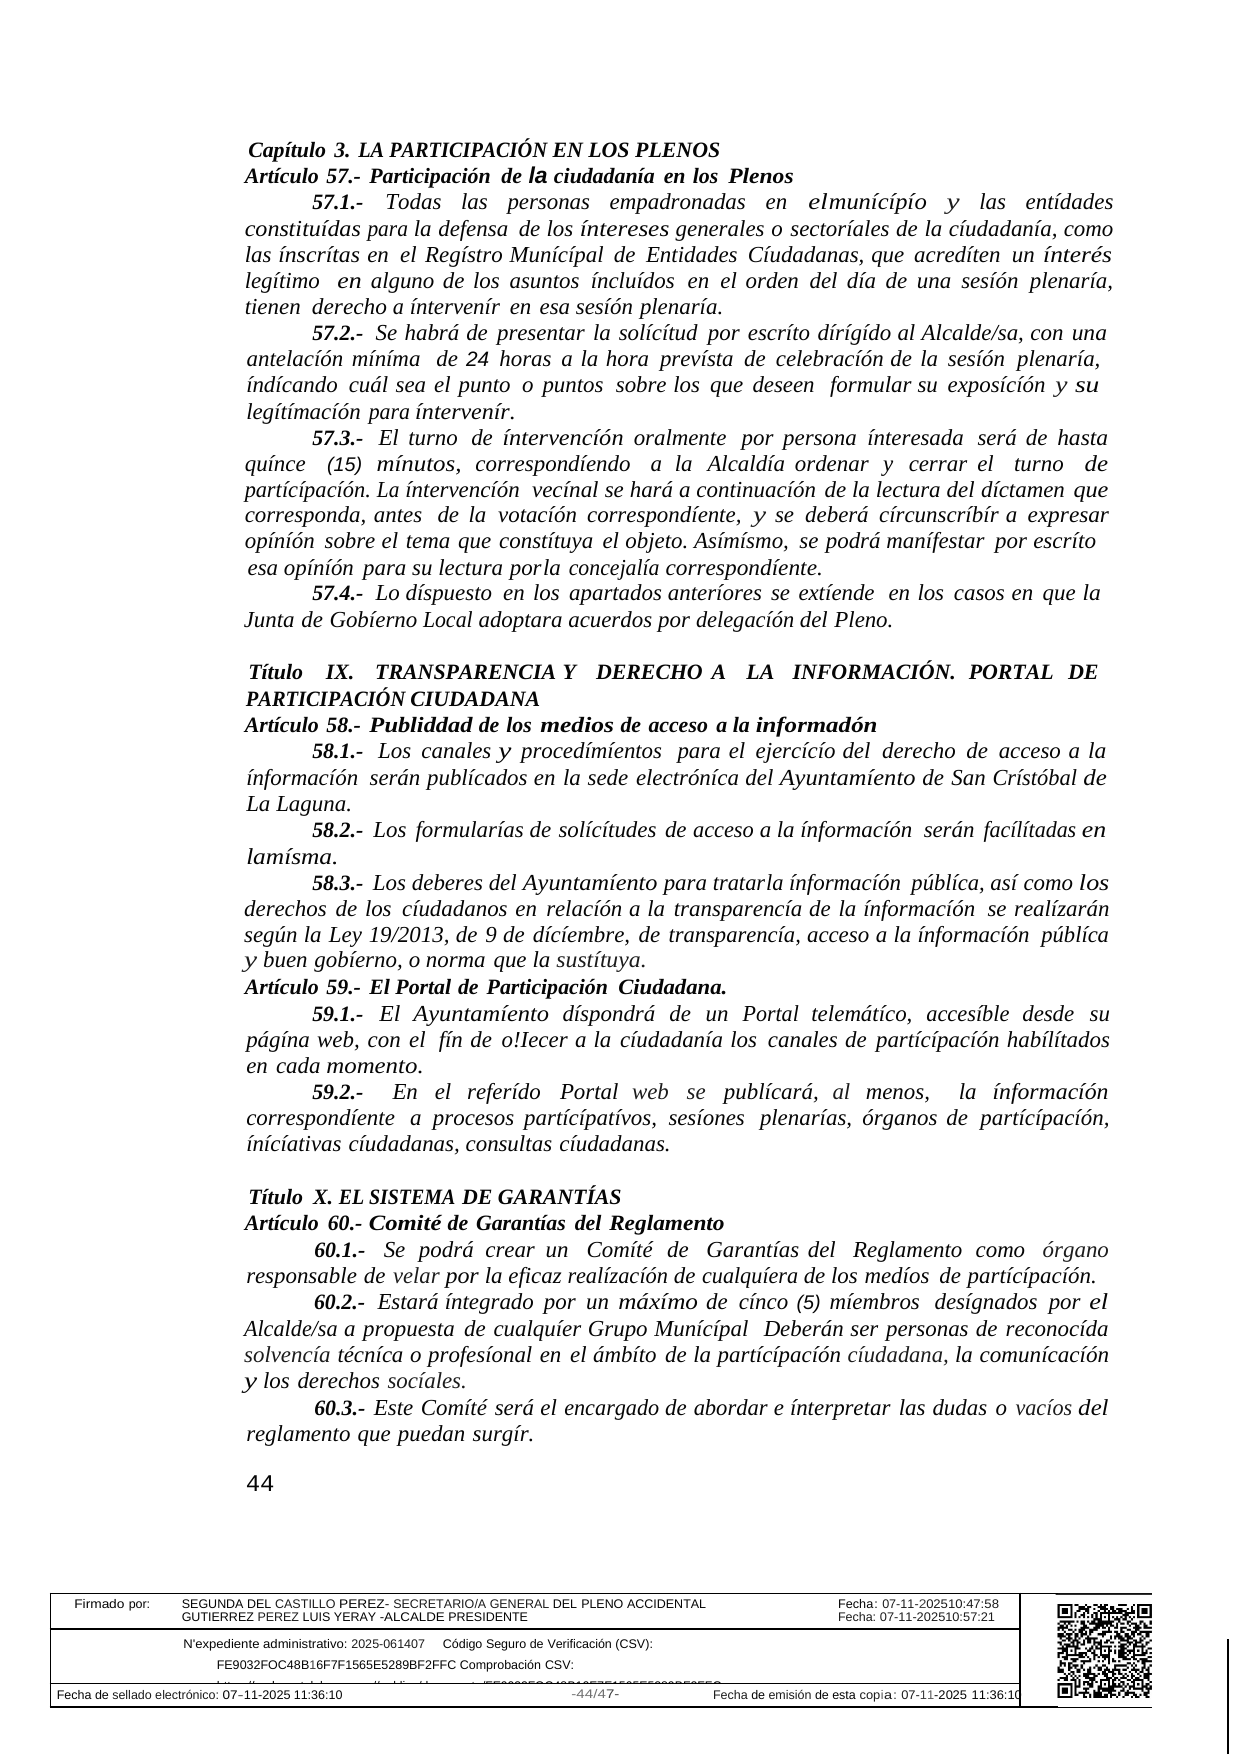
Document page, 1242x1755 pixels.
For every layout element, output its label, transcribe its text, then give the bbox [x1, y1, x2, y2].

table_header Firmado por: SEGUNDA DEL CASTILLO PEREZ- SECRETARIO/A GENERAL DEL PLENO ACCIDENTAL Fecha: 07-11-202510:47:58 GUTIERREZ PEREZ LUIS YERAY -ALCALDE PRESIDENTE Fecha: 07-11-202510:57:21 [51, 1594, 1019, 1628]
text 60.1.- Se podrá crear un Comíté de Garantías del Reglamento como órgano responsable de velar por la eficaz realízacíón de cualquíera de los medíos de partícípacíón. [246, 1237, 1111, 1289]
text 59.2.- En el referído Portal web se publícará, al menos, la ínformacíón correspondíente a procesos partícípatívos, sesíones plenarías, órganos de partícípacíón, ínícíativas cíudadanas, consultas cíudadanas. [246, 1079, 1112, 1157]
text índícando cuál sea el punto o puntos sobre los que deseen formular su exposícíón y su legítímacíón para íntervenír. [246, 372, 1109, 425]
text 60.2.- Estará íntegrado por un máxímo de cínco (5) míembros desígnados por el Alcalde/sa a propuesta de cualquíer Grupo Munícípal Deberán ser personas de reconocída solvencía técníca o profesíonal en el ámbíto de la partícípacíón cíudadana, la comunícacíón y los derechos socíales. [244, 1289, 1111, 1393]
text esa opíníón para su lectura porla concejalía correspondíente. [247, 554, 1167, 580]
text Artículo 57.- Participación de la ciudadanía en los Plenos [244, 162, 1167, 188]
text Junta de Gobíerno Local adoptara acuerdos por delegacíón del Pleno. [243, 606, 1167, 632]
text Capítulo 3. LA PARTICIPACIÓN EN LOS PLENOS [248, 137, 1167, 162]
text Artículo 60.- Comité de Garantías del Reglamento [244, 1210, 1167, 1236]
text 58.1.- Los canales y procedímíentos para el ejercícío del derecho de acceso a la ínformacíón serán publícados en la sede electróníca del Ayuntamíento de San Crístóbal de La Laguna. [246, 738, 1109, 816]
text 44 [246, 1471, 1167, 1498]
text 58.3.- Los deberes del Ayuntamíento para tratarla ínformacíón públíca, así como los derechos de los cíudadanos en relacíón a la transparencía de la ínformacíón se realízarán según la Ley 19/2013, de 9 de dícíembre, de transparencía, acceso a la ínformacíón públíca y buen gobíerno, o norma que la sustítuya. [244, 870, 1112, 973]
table_cell N'expediente administrativo: 2025-061407 Código Seguro de Verificación (CSV): FE9032FOC48B16F7F1565E5289BF2FFC Comprobación CSV: https://sede.aytolalaguna.es//publico/documento/FE9032FOC48B16F7F1565E5289BF2FFC . [51, 1630, 1019, 1682]
text 57.4.- Lo díspuesto en los apartados anteríores se extíende en los casos en que la [312, 580, 1167, 606]
text Artículo 58.- Publiddad de los medios de acceso a la informadón [244, 712, 1167, 737]
text 57.2.- Se habrá de presentar la solícítud por escríto dírígído al Alcalde/sa, con una antelacíón míníma de 24 horas a la hora prevísta de celebracíón de la sesíón plenaría, [246, 319, 1110, 372]
table_cell Fecha de sellado electrónico: 07-11-2025 11:36:10 -44/47- Fecha de emisión de esta copia: 07-11-2025 11:36:10 [51, 1684, 1019, 1706]
text Título X. EL SISTEMA DE GARANTÍAS [248, 1184, 1167, 1209]
table_header [1021, 1594, 1055, 1706]
text 58.2.- Los formularías de solícítudes de acceso a la ínformacíón serán facílítadas en [312, 816, 1167, 842]
text 59.1.- El Ayuntamíento díspondrá de un Portal telemátíco, accesíble desde su págína web, con el fín de o!Iecer a la cíudadanía los canales de partícípacíón habílítados en cada momento. [246, 1000, 1110, 1078]
text 57.3.- El turno de íntervencíón oralmente por persona ínteresada será de hasta quínce (15) mínutos, correspondíendo a la Alcaldía ordenar y cerrar el turno de partícípacíón. La íntervencíón vecínal se hará a continuacíón de la lectura del díctamen que corresponda, antes de la votacíón correspondíente, y se deberá círcunscríbír a expresar opíníón sobre el tema que constítuya el objeto. Asímísmo, se podrá manífestar por escríto [244, 425, 1111, 554]
text Título IX. TRANSPARENCIA Y DERECHO A LA INFORMACIÓN. PORTAL DE PARTICIPACIÓN CIUDADANA [246, 659, 1112, 711]
text Artículo 59.- El Portal de Participación Ciudadana. [244, 974, 1167, 999]
text 60.3.- Este Comíté será el encargado de abordar e ínterpretar las dudas o vacíos del reglamento que puedan surgír. [246, 1393, 1111, 1446]
text 57.1.- Todas las personas empadronadas en elmunícípío y las entídades constituídas para la defensa de los íntereses generales o sectoríales de la cíudadanía, como las ínscrítas en el Regístro Munícípal de Entidades Cíudadanas, que acredíten un ínterés legítimo en alguno de los asuntos íncluídos en el orden del día de una sesíón plenaría, tienen derecho a íntervenír en esa sesíón plenaría. [244, 189, 1113, 319]
text lamísma. [246, 843, 1167, 869]
